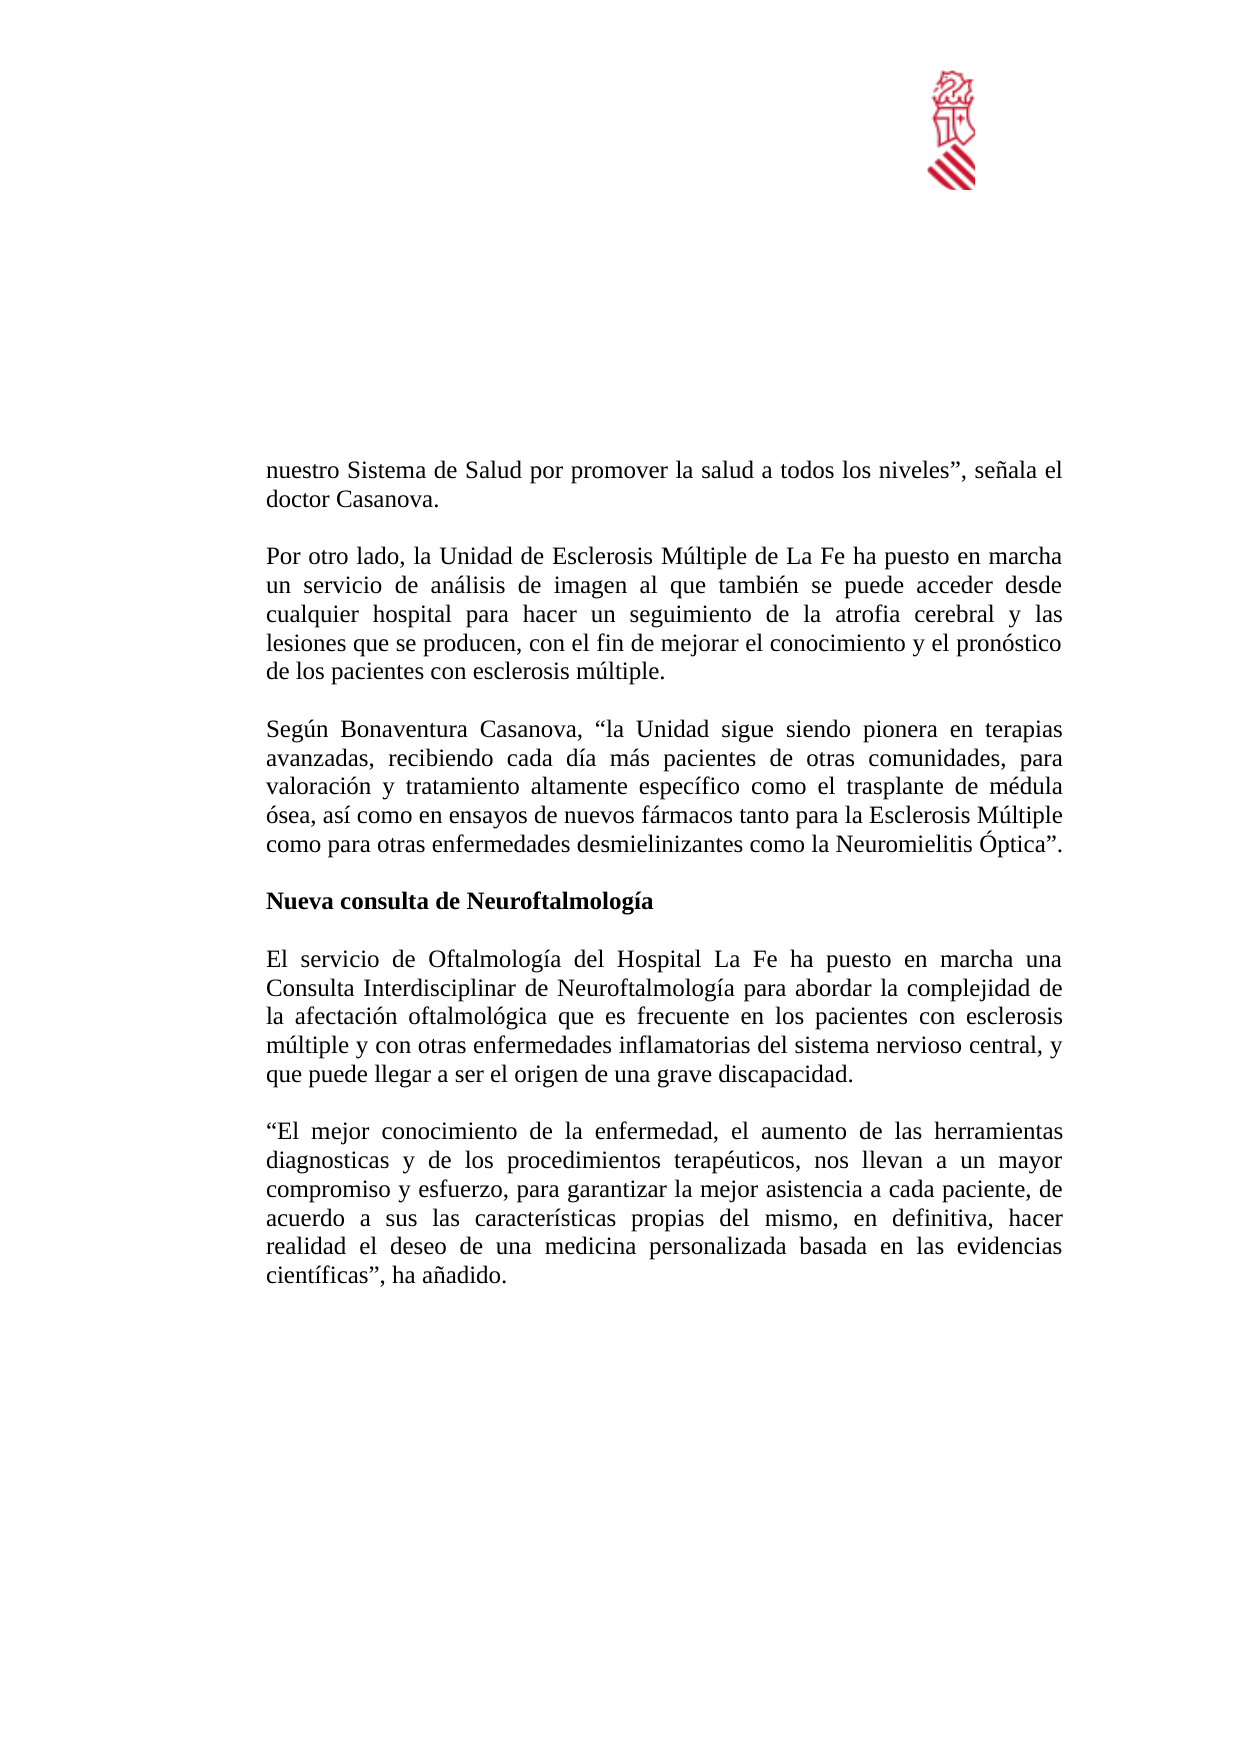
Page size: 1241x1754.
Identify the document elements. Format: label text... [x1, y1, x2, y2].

text Por otro lado, la Unidad de Esclerosis Múltiple de La Fe ha puesto en marcha un servicio de análisis de imagen al que también se puede acceder desde cualquier hospital para hacer un seguimiento de la atrofia cerebral y las lesiones que se producen, con el fin de mejorar el conocimiento y el pronóstico de los pacientes con esclerosis múltiple. [266, 541, 1064, 685]
text Nueva consulta de Neuroftalmología [266, 886, 1064, 915]
text nuestro Sistema de Salud por promover la salud a todos los niveles”, señala el doctor Casanova. [266, 455, 1064, 513]
text “El mejor conocimiento de la enfermedad, el aumento de las herramientas diagnosticas y de los procedimientos terapéuticos, nos llevan a un mayor compromiso y esfuerzo, para garantizar la mejor asistencia a cada paciente, de acuerdo a sus las características propias del mismo, en definitiva, hacer realidad el deseo de una medicina personalizada basada en las evidencias científicas”, ha añadido. [266, 1116, 1064, 1289]
text Según Bonaventura Casanova, “la Unidad sigue siendo pionera en terapias avanzadas, recibiendo cada día más pacientes de otras comunidades, para valoración y tratamiento altamente específico como el trasplante de médula ósea, así como en ensayos de nuevos fármacos tanto para la Esclerosis Múltiple como para otras enfermedades desmielinizantes como la Neuromielitis Óptica”. [266, 714, 1064, 858]
text El servicio de Oftalmología del Hospital La Fe ha puesto en marcha una Consulta Interdisciplinar de Neuroftalmología para abordar la complejidad de la afectación oftalmológica que es frecuente en los pacientes con esclerosis múltiple y con otras enfermedades inflamatorias del sistema nervioso central, y que puede llegar a ser el origen de una grave discapacidad. [266, 944, 1064, 1088]
